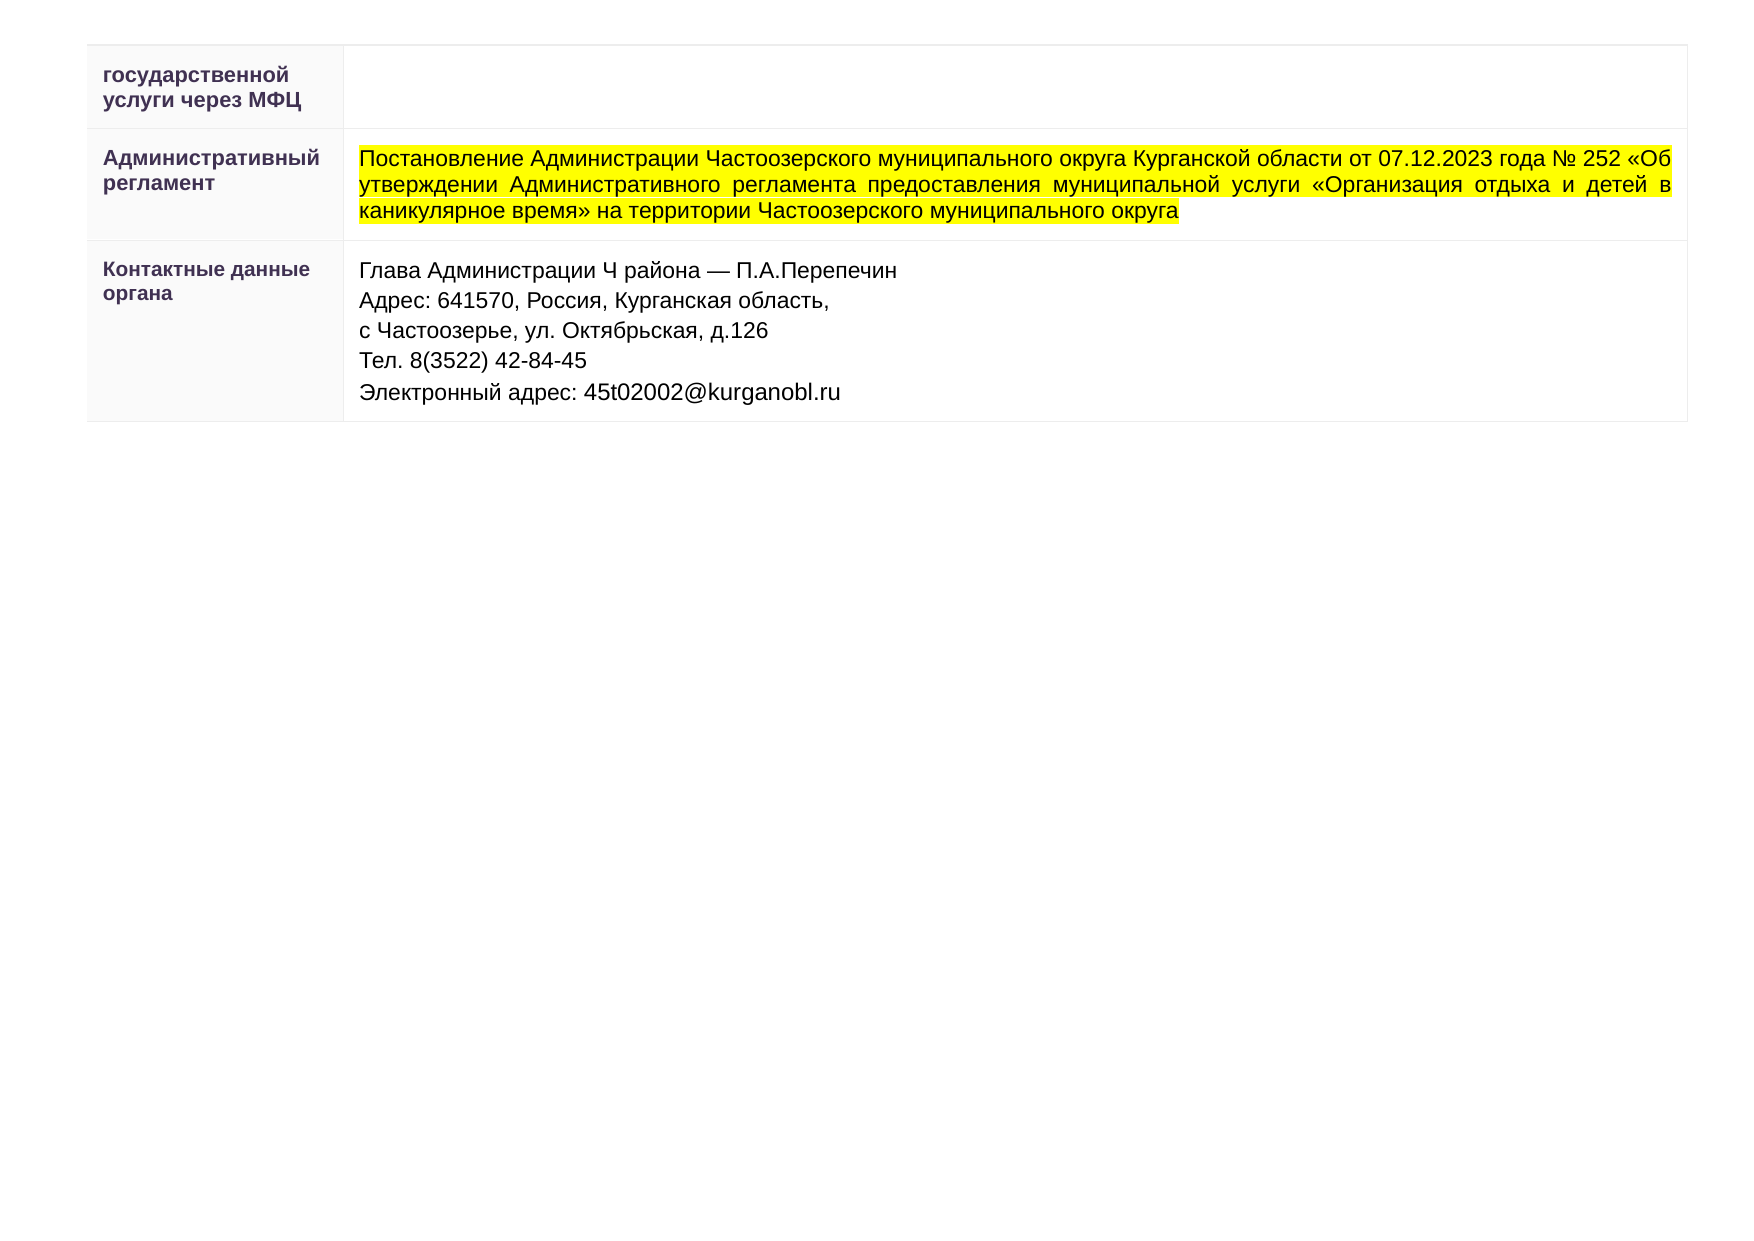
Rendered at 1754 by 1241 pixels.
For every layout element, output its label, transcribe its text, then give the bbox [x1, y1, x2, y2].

table_cell Контактные данные органа [87, 241, 343, 421]
table_cell Постановление Администрации Частоозерского муниципального округа Курганской области от 07.12.2023 года № 252 «Об утверждении Административного регламента предоставления муниципальной услуги «Организация отдыха и детей в каникулярное время» на территории Частоозерского муниципального округа [344, 129, 1687, 239]
table_cell [344, 46, 1687, 128]
table_cell государственной услуги через МФЦ [87, 46, 343, 128]
table_cell Административный регламент [87, 129, 343, 239]
table_cell Глава Администрации Ч района — П.А.Перепечин Адрес: 641570, Россия, Курганская область, с Частоозерье, ул. Октябрьская, д.126 Тел. 8(3522) 42-84-45 Электронный адрес: 45t02002@kurganobl.ru [344, 241, 1687, 421]
